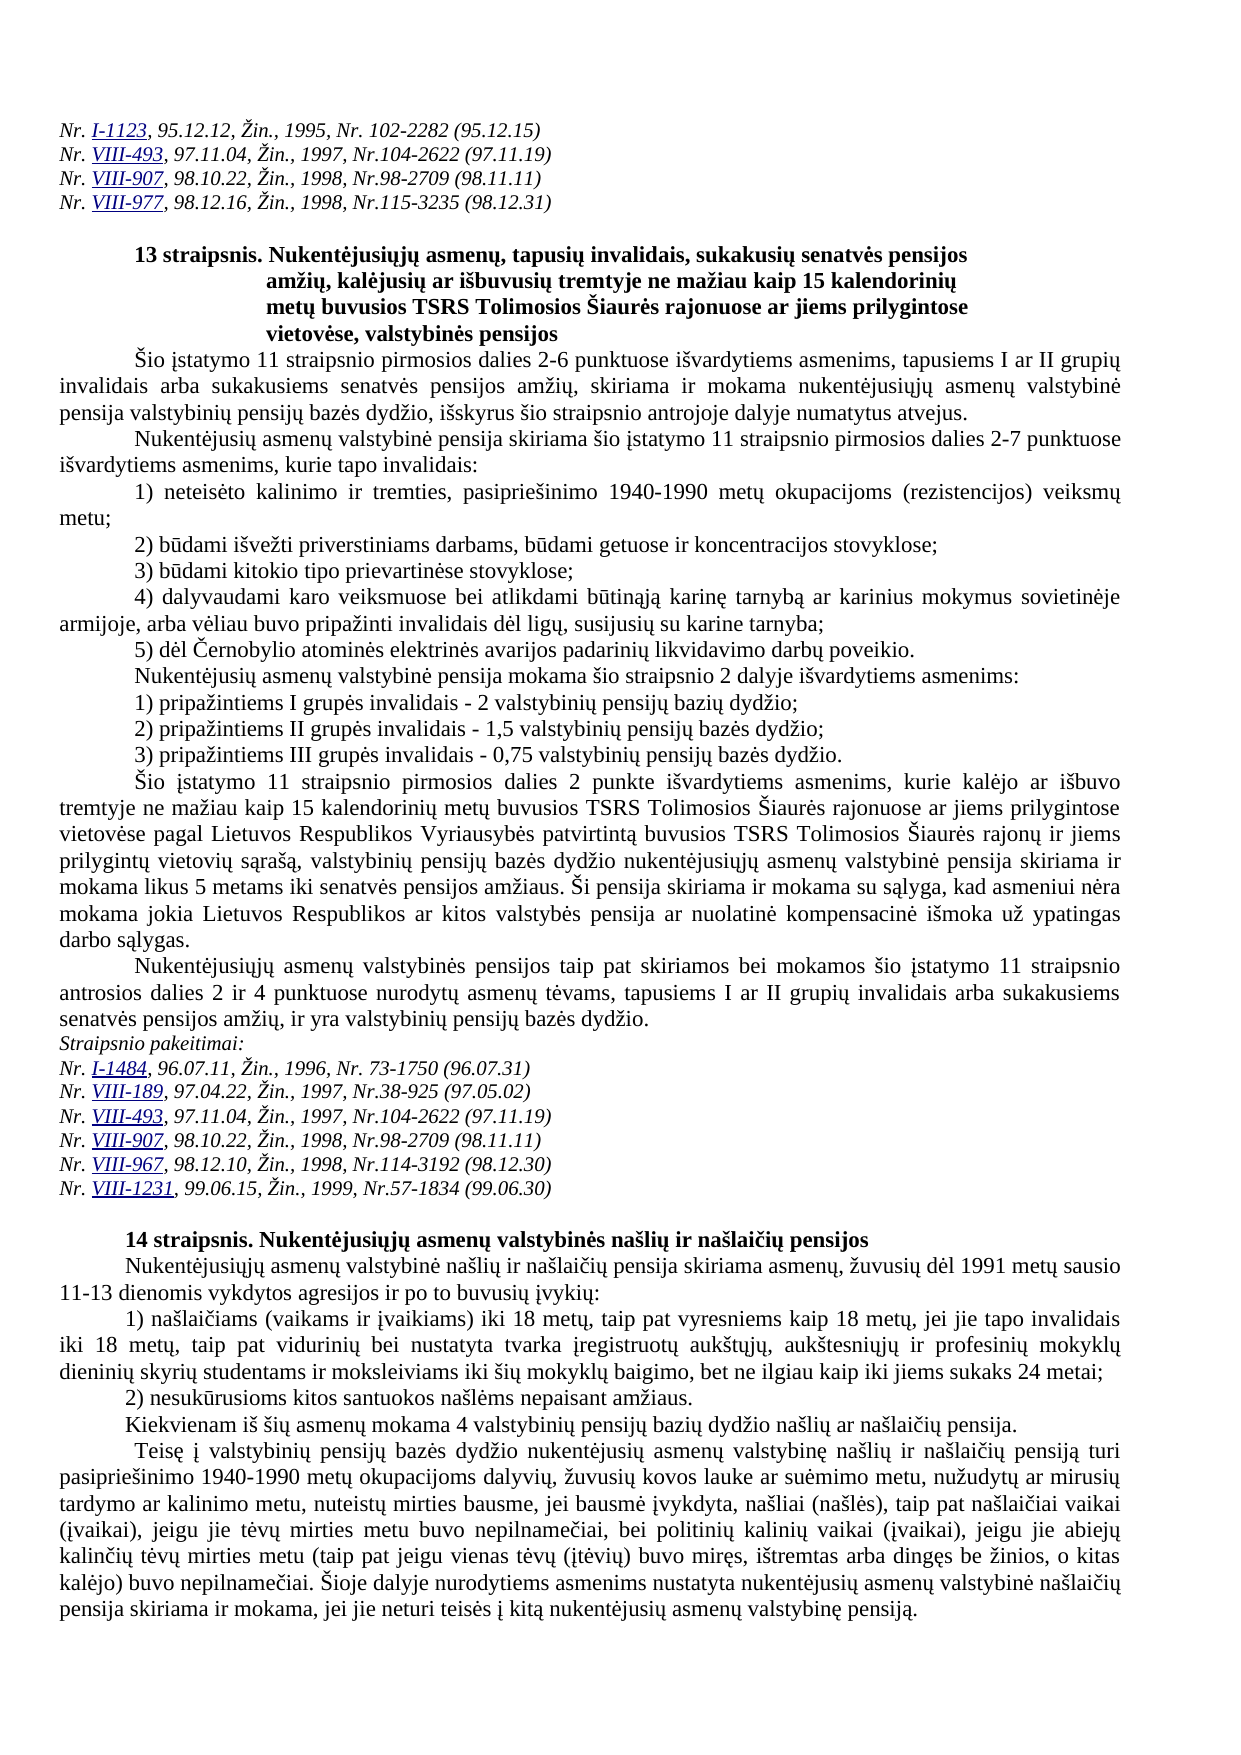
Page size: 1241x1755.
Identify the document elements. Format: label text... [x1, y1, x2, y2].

text 1) pripažintiems I grupės invalidais - 2 valstybinių pensijų bazių dydžio; [59, 689, 1122, 715]
text Nr. VIII-907, 98.10.22, Žin., 1998, Nr.98-2709 (98.11.11) [59, 1128, 1122, 1152]
text Nr. VIII-977, 98.12.16, Žin., 1998, Nr.115-3235 (98.12.31) [59, 190, 1122, 214]
text Nr. VIII-493, 97.11.04, Žin., 1997, Nr.104-2622 (97.11.19) [59, 142, 1122, 166]
text Nukentėjusių asmenų valstybinė pensija skiriama šio įstatymo 11 straipsnio pirmosios dalies 2-7 punktuose išvardytiems asmenims, kurie tapo invalidais: [59, 425, 1122, 478]
text Nr. VIII-493, 97.11.04, Žin., 1997, Nr.104-2622 (97.11.19) [59, 1103, 1122, 1128]
text Šio įstatymo 11 straipsnio pirmosios dalies 2 punkte išvardytiems asmenims, kurie kalėjo ar išbuvo tremtyje ne mažiau kaip 15 kalendorinių metų buvusios TSRS Tolimosios Šiaurės rajonuose ar jiems prilygintose vietovėse pagal Lietuvos Respublikos Vyriausybės patvirtintą buvusios TSRS Tolimosios Šiaurės rajonų ir jiems prilygintų vietovių sąrašą, valstybinių pensijų bazės dydžio nukentėjusiųjų asmenų valstybinė pensija skiriama ir mokama likus 5 metams iki senatvės pensijos amžiaus. Ši pensija skiriama ir mokama su sąlyga, kad asmeniui nėra mokama jokia Lietuvos Respublikos ar kitos valstybės pensija ar nuolatinė kompensacinė išmoka už ypatingas darbo sąlygas. [59, 768, 1122, 952]
text Nr. VIII-907, 98.10.22, Žin., 1998, Nr.98-2709 (98.11.11) [59, 166, 1122, 190]
text Teisę į valstybinių pensijų bazės dydžio nukentėjusių asmenų valstybinę našlių ir našlaičių pensiją turi pasipriešinimo 1940-1990 metų okupacijoms dalyvių, žuvusių kovos lauke ar suėmimo metu, nužudytų ar mirusių tardymo ar kalinimo metu, nuteistų mirties bausme, jei bausmė įvykdyta, našliai (našlės), taip pat našlaičiai vaikai (įvaikai), jeigu jie tėvų mirties metu buvo nepilnamečiai, bei politinių kalinių vaikai (įvaikai), jeigu jie abiejų kalinčių tėvų mirties metu (taip pat jeigu vienas tėvų (įtėvių) buvo miręs, ištremtas arba dingęs be žinios, o kitas kalėjo) buvo nepilnamečiai. Šioje dalyje nurodytiems asmenims nustatyta nukentėjusių asmenų valstybinė našlaičių pensija skiriama ir mokama, jei jie neturi teisės į kitą nukentėjusių asmenų valstybinę pensiją. [59, 1437, 1122, 1621]
text 1) neteisėto kalinimo ir tremties, pasipriešinimo 1940-1990 metų okupacijoms (rezistencijos) veiksmų metu; [59, 478, 1122, 531]
text Kiekvienam iš šių asmenų mokama 4 valstybinių pensijų bazių dydžio našlių ar našlaičių pensija. [59, 1411, 1122, 1437]
text 13 straipsnis. Nukentėjusiųjų asmenų, tapusių invalidais, sukakusių senatvės pensijos [59, 241, 1122, 267]
text Nr. VIII-967, 98.12.10, Žin., 1998, Nr.114-3192 (98.12.30) [59, 1152, 1122, 1176]
text 2) būdami išvežti priverstiniams darbams, būdami getuose ir koncentracijos stovyklose; [59, 531, 1122, 557]
text 2) nesukūrusioms kitos santuokos našlėms nepaisant amžiaus. [59, 1384, 1122, 1411]
text 4) dalyvaudami karo veiksmuose bei atlikdami būtinąją karinę tarnybą ar karinius mokymus sovietinėje armijoje, arba vėliau buvo pripažinti invalidais dėl ligų, susijusių su karine tarnyba; [59, 583, 1122, 636]
text Straipsnio pakeitimai: [59, 1031, 1122, 1055]
text Nr. I-1484, 96.07.11, Žin., 1996, Nr. 73-1750 (96.07.31) [59, 1055, 1122, 1079]
text metų buvusios TSRS Tolimosios Šiaurės rajonuose ar jiems prilygintose [209, 293, 1122, 320]
text Nr. VIII-189, 97.04.22, Žin., 1997, Nr.38-925 (97.05.02) [59, 1079, 1122, 1103]
text 1) našlaičiams (vaikams ir įvaikiams) iki 18 metų, taip pat vyresniems kaip 18 metų, jei jie tapo invalidais iki 18 metų, taip pat vidurinių bei nustatyta tvarka įregistruotų aukštųjų, aukštesniųjų ir profesinių mokyklų dieninių skyrių studentams ir moksleiviams iki šių mokyklų baigimo, bet ne ilgiau kaip iki jiems sukaks 24 metai; [59, 1305, 1122, 1384]
text Nukentėjusiųjų asmenų valstybinės pensijos taip pat skiriamos bei mokamos šio įstatymo 11 straipsnio antrosios dalies 2 ir 4 punktuose nurodytų asmenų tėvams, tapusiems I ar II grupių invalidais arba sukakusiems senatvės pensijos amžių, ir yra valstybinių pensijų bazės dydžio. [59, 952, 1122, 1031]
text Nr. VIII-1231, 99.06.15, Žin., 1999, Nr.57-1834 (99.06.30) [59, 1176, 1122, 1200]
text Nukentėjusiųjų asmenų valstybinė našlių ir našlaičių pensija skiriama asmenų, žuvusių dėl 1991 metų sausio 11-13 dienomis vykdytos agresijos ir po to buvusių įvykių: [59, 1252, 1122, 1305]
text Nukentėjusių asmenų valstybinė pensija mokama šio straipsnio 2 dalyje išvardytiems asmenims: [59, 662, 1122, 689]
text 14 straipsnis. Nukentėjusiųjų asmenų valstybinės našlių ir našlaičių pensijos [59, 1226, 1122, 1252]
text 3) būdami kitokio tipo prievartinėse stovyklose; [59, 557, 1122, 583]
text Šio įstatymo 11 straipsnio pirmosios dalies 2-6 punktuose išvardytiems asmenims, tapusiems I ar II grupių invalidais arba sukakusiems senatvės pensijos amžių, skiriama ir mokama nukentėjusiųjų asmenų valstybinė pensija valstybinių pensijų bazės dydžio, išskyrus šio straipsnio antrojoje dalyje numatytus atvejus. [59, 346, 1122, 425]
text Nr. I-1123, 95.12.12, Žin., 1995, Nr. 102-2282 (95.12.15) [59, 118, 1122, 142]
text amžių, kalėjusių ar išbuvusių tremtyje ne mažiau kaip 15 kalendorinių [209, 267, 1122, 293]
text vietovėse, valstybinės pensijos [209, 320, 1122, 346]
text 2) pripažintiems II grupės invalidais - 1,5 valstybinių pensijų bazės dydžio; [59, 715, 1122, 741]
text 5) dėl Černobylio atominės elektrinės avarijos padarinių likvidavimo darbų poveikio. [59, 636, 1122, 662]
text 3) pripažintiems III grupės invalidais - 0,75 valstybinių pensijų bazės dydžio. [59, 741, 1122, 768]
